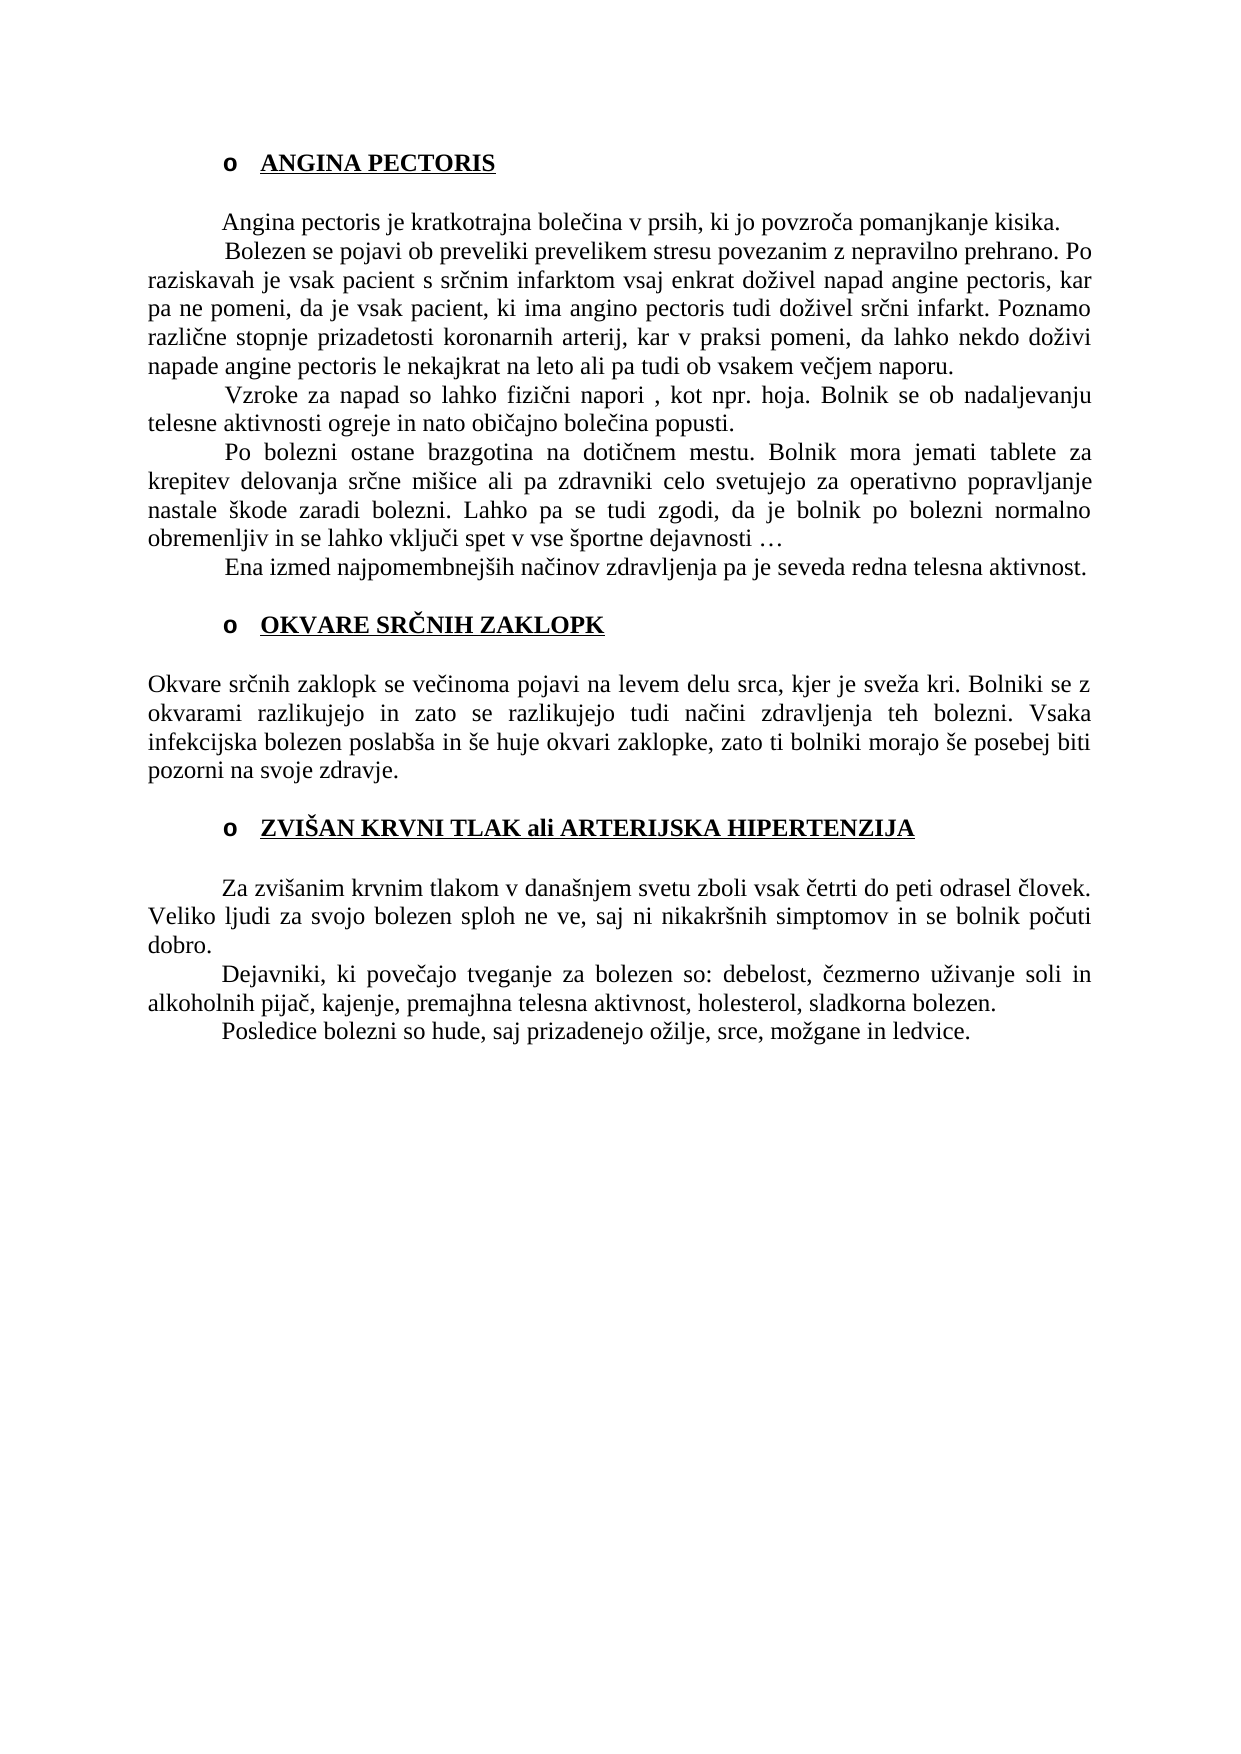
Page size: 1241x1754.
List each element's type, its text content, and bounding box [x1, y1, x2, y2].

text Okvare srčnih zaklopk se večinoma pojavi na levem delu srca, kjer je sveža kri. Bolniki se z okvarami razlikujejo in zato se razlikujejo tudi načini zdravljenja teh bolezni. Vsaka infekcijska bolezen poslabša in še huje okvari zaklopke, zato ti bolniki morajo še posebej biti pozorni na svoje zdravje. [148, 669, 1093, 784]
text Za zvišanim krvnim tlakom v današnjem svetu zboli vsak četrti do peti odrasel človek. Veliko ljudi za svojo bolezen sploh ne ve, saj ni nikakršnih simptomov in se bolnik počuti dobro. [148, 873, 1093, 959]
text Bolezen se pojavi ob preveliki prevelikem stresu povezanim z nepravilno prehrano. Po raziskavah je vsak pacient s srčnim infarktom vsaj enkrat doživel napad angine pectoris, kar pa ne pomeni, da je vsak pacient, ki ima angino pectoris tudi doživel srčni infarkt. Poznamo različne stopnje prizadetosti koronarnih arterij, kar v praksi pomeni, da lahko nekdo doživi napade angine pectoris le nekajkrat na leto ali pa tudi ob vsakem večjem naporu. [148, 236, 1093, 380]
text Ena izmed najpomembnejših načinov zdravljenja pa je seveda redna telesna aktivnost. [148, 552, 1093, 581]
list OKVARE SRČNIH ZAKLOPK [223, 610, 1093, 641]
list ANGINA PECTORIS [223, 148, 1093, 178]
text Angina pectoris je kratkotrajna bolečina v prsih, ki jo povzroča pomanjkanje kisika. [221, 207, 1093, 236]
list ZVIŠAN KRVNI TLAK ali ARTERIJSKA HIPERTENZIJA [223, 813, 1093, 844]
text Po bolezni ostane brazgotina na dotičnem mestu. Bolnik mora jemati tablete za krepitev delovanja srčne mišice ali pa zdravniki celo svetujejo za operativno popravljanje nastale škode zaradi bolezni. Lahko pa se tudi zgodi, da je bolnik po bolezni normalno obremenljiv in se lahko vključi spet v vse športne dejavnosti … [148, 437, 1093, 552]
text Posledice bolezni so hude, saj prizadenejo ožilje, srce, možgane in ledvice. [148, 1016, 1093, 1045]
text Vzroke za napad so lahko fizični napori , kot npr. hoja. Bolnik se ob nadaljevanju telesne aktivnosti ogreje in nato običajno bolečina popusti. [148, 380, 1093, 437]
text Dejavniki, ki povečajo tveganje za bolezen so: debelost, čezmerno uživanje soli in alkoholnih pijač, kajenje, premajhna telesna aktivnost, holesterol, sladkorna bolezen. [148, 959, 1093, 1016]
